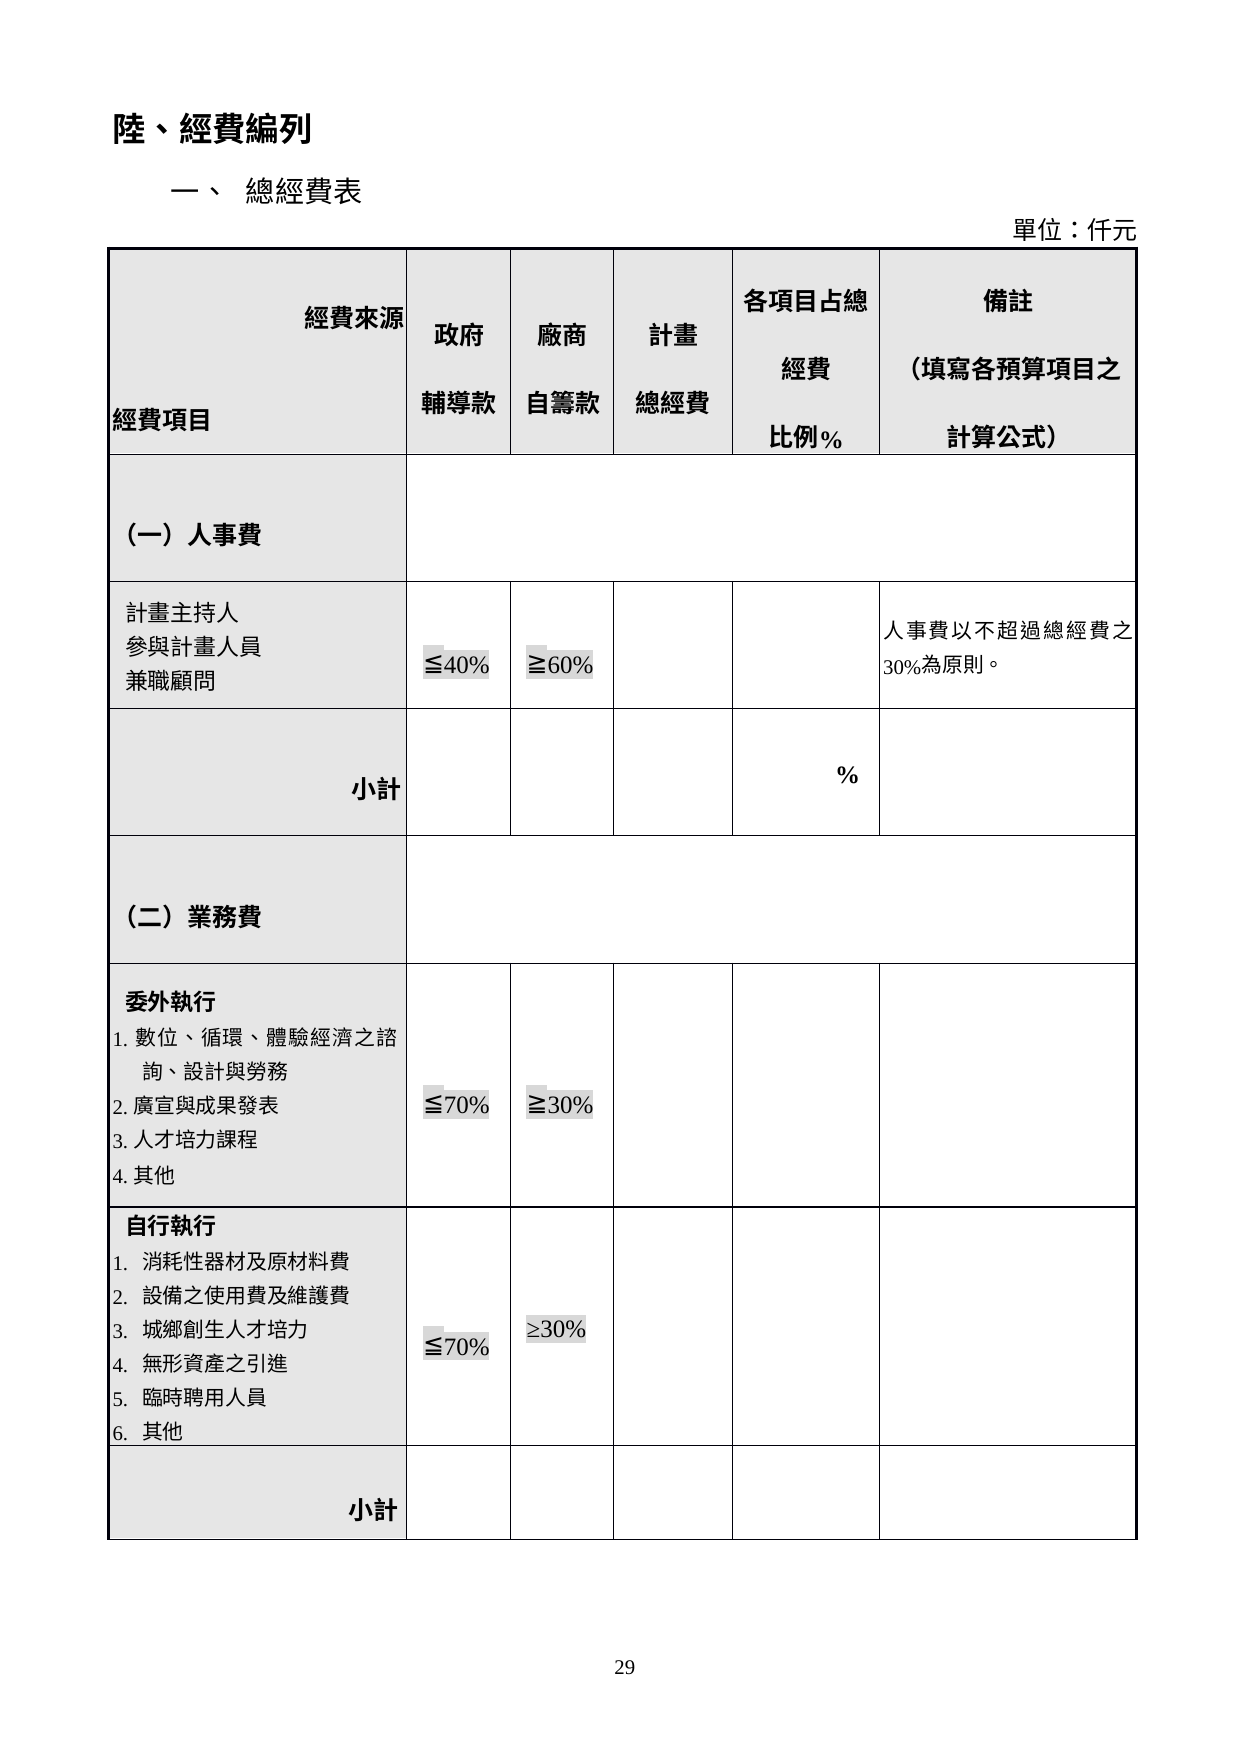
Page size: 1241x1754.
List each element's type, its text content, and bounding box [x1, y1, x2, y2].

table_cell ≦70% [407, 1208, 510, 1445]
table_cell 人事費以不超過總經費之30%為原則。 [880, 582, 1135, 708]
table_cell [733, 1446, 879, 1538]
table_cell [511, 1446, 613, 1538]
table_cell [733, 1208, 879, 1445]
table_cell 小計 [110, 709, 406, 835]
table_cell （一）人事費 [110, 455, 406, 581]
table_cell ≧60% [511, 582, 613, 708]
table_cell [880, 1208, 1135, 1445]
table_cell ≧30% [511, 964, 613, 1206]
table_cell [407, 836, 1135, 963]
table_header 計畫 總經費 [614, 250, 732, 453]
table_cell ≥30% [511, 1208, 613, 1445]
table_header 備註 （填寫各預算項目之 計算公式） [880, 250, 1135, 453]
table_cell [733, 582, 879, 708]
text 單位：仟元 [112, 210, 1137, 247]
table_cell [614, 964, 732, 1206]
table_cell [614, 1446, 732, 1538]
table_cell （二）業務費 [110, 836, 406, 963]
list 總經費表 [171, 169, 1137, 210]
table_header 各項目占總經費 比例% [733, 250, 879, 453]
table_cell % [733, 709, 879, 835]
table_cell [614, 1208, 732, 1445]
table_cell [880, 709, 1135, 835]
table_header 經費來源 經費項目 [110, 250, 406, 453]
table_header 政府 輔導款 [407, 250, 510, 453]
table_cell [614, 709, 732, 835]
table_cell [880, 964, 1135, 1206]
table_cell 委外執行 1. 數位、循環、體驗經濟之諮詢、設計與勞務 2. 廣宣與成果發表 3. 人才培力課程 4. 其他 [110, 964, 406, 1206]
table_header 廠商 自籌款 [511, 250, 613, 453]
table_cell [880, 1446, 1135, 1538]
table_cell 計畫主持人 參與計畫人員 兼職顧問 [110, 582, 406, 708]
table_cell ≦40% [407, 582, 510, 708]
text 陸、經費編列 [112, 102, 1137, 152]
table_cell [733, 964, 879, 1206]
table_cell [614, 582, 732, 708]
table_cell [407, 709, 510, 835]
table_cell [511, 709, 613, 835]
table_cell [407, 455, 1135, 581]
table_cell ≦70% [407, 964, 510, 1206]
table_cell [407, 1446, 510, 1538]
table_cell 小計 [110, 1446, 406, 1538]
table_cell 自行執行 消耗性器材及原材料費 設備之使用費及維護費 城鄉創生人才培力 無形資產之引進 臨時聘用人員 其他 [110, 1208, 406, 1445]
